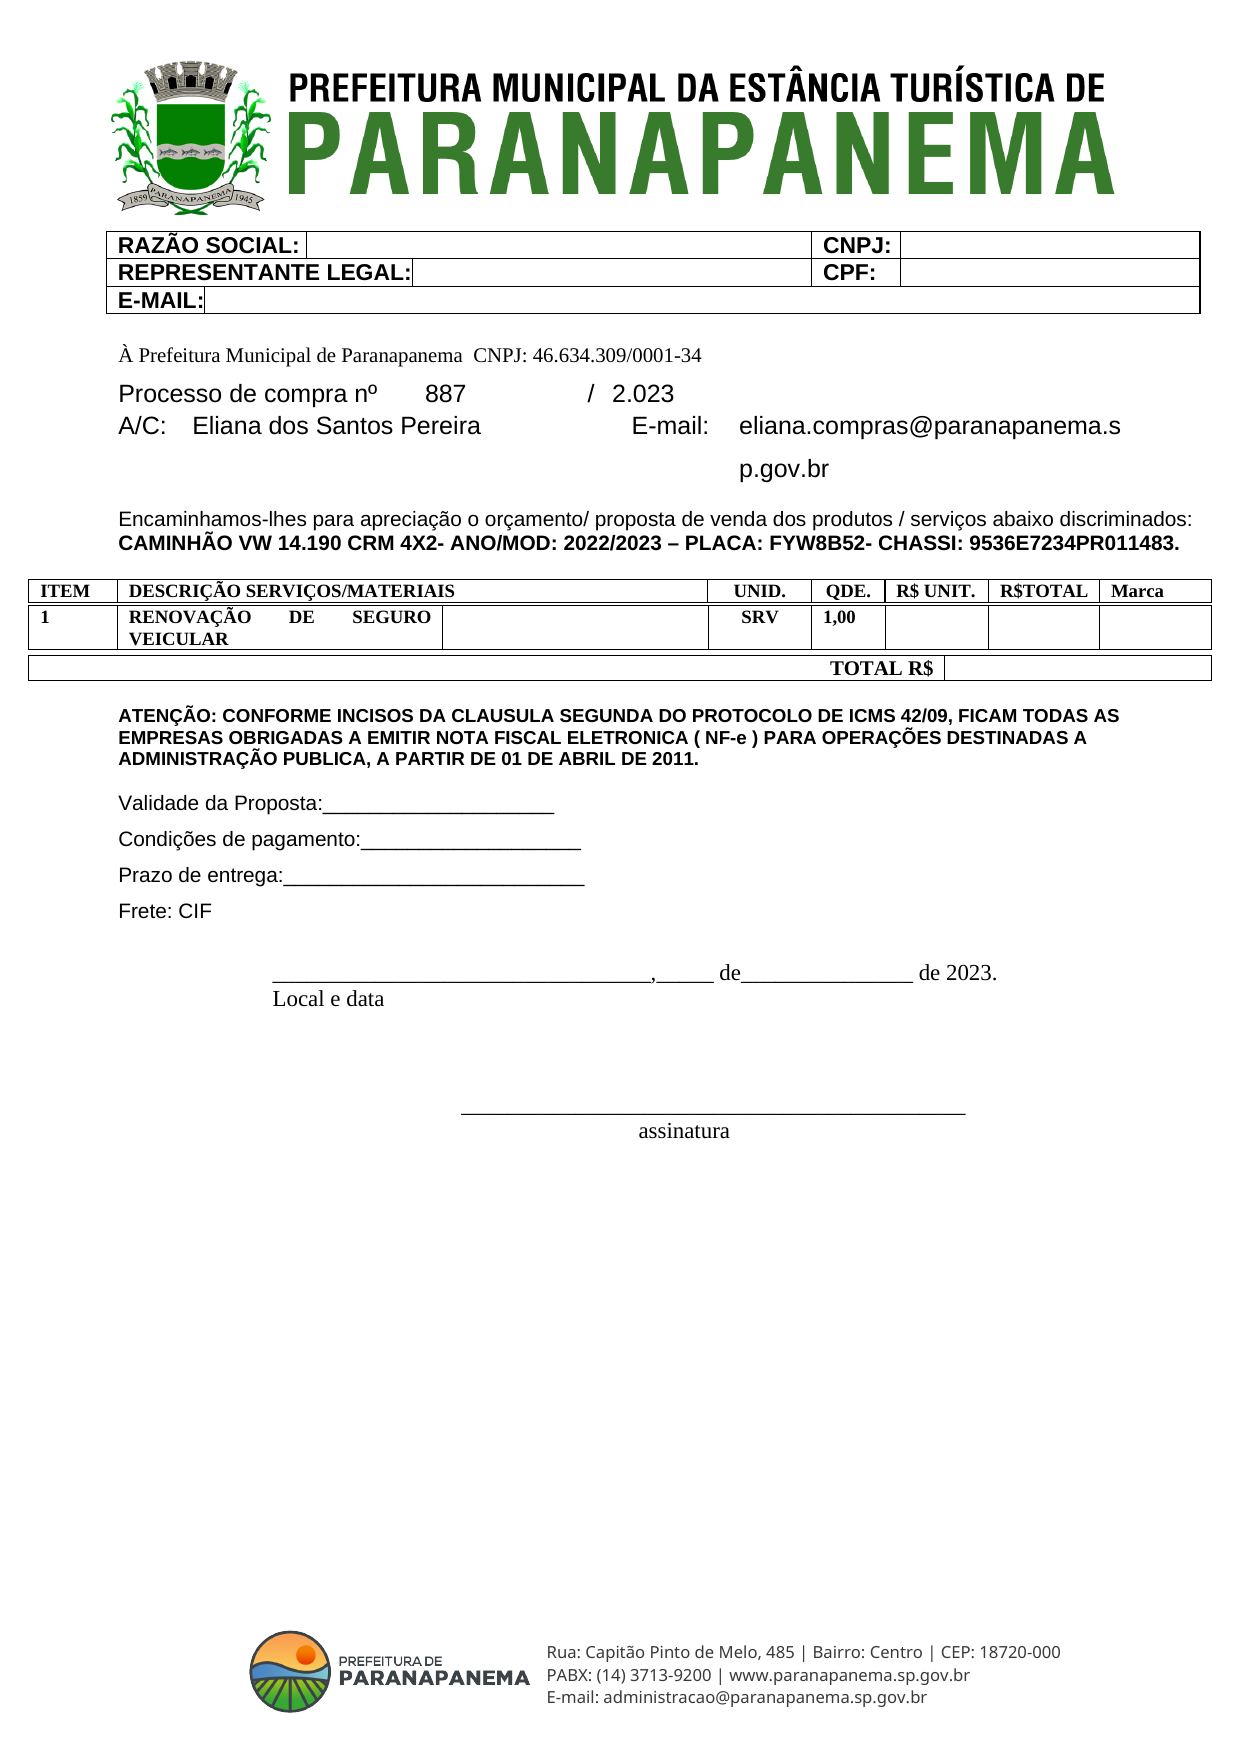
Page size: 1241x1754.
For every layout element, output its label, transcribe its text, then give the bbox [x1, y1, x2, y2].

text Encaminhamos-lhes para apreciação o orçamento/ proposta de venda dos produtos / serviços abaixo discriminados: CAMINHÃO VW 14.190 CRM 4X2- ANO/MOD: 2022/2023 – PLACA: FYW8B52- CHASSI: 9536E7234PR011483. [118, 507, 1196, 555]
table_header Eliana dos Santos Pereira [181, 411, 620, 483]
table_header [307, 239, 811, 258]
picture [901, 232, 1129, 238]
table_cell CPF: [812, 259, 900, 286]
table_header 887 [414, 379, 576, 408]
table_header eliana.compras@paranapanema.sp.gov.br [728, 411, 1144, 483]
text Frete: CIF [118, 899, 1196, 923]
text _________________________________,_____ de_______________ de 2023. [118, 959, 1240, 985]
table_cell REPRESENTANTE LEGAL: [107, 259, 412, 286]
picture [812, 232, 900, 238]
table_header Marca [1100, 580, 1211, 602]
table_header RENOVAÇÃO DE SEGURO VEICULAR [118, 606, 442, 649]
table_header [886, 606, 988, 649]
table_header A/C: [107, 411, 181, 483]
picture [89, 24, 1129, 238]
table_header SRV [709, 606, 811, 649]
table_header 2.023 [601, 379, 1150, 408]
table_header UNID. [708, 580, 811, 602]
text Condições de pagamento:___________________ [118, 827, 1196, 851]
table_header R$TOTAL [989, 580, 1099, 602]
table_header [1100, 606, 1211, 649]
table_header QDE. [812, 580, 884, 602]
table_header 1,00 [812, 606, 885, 649]
table_header R$ UNIT. [886, 580, 988, 602]
table_header DESCRIÇÃO SERVIÇOS/MATERIAIS [118, 580, 707, 602]
text Validade da Proposta:____________________ [118, 791, 1196, 815]
table_cell [413, 259, 811, 286]
table_header TOTAL R$ [29, 656, 944, 680]
table_cell E-MAIL: [107, 287, 204, 313]
text ATENÇÃO: CONFORME INCISOS DA CLAUSULA SEGUNDA DO PROTOCOLO DE ICMS 42/09, FICAM TODAS AS EMPRESAS OBRIGADAS A EMITIR NOTA FISCAL ELETRONICA ( NF-e ) PARA OPERAÇÕES DESTINADAS A ADMINISTRAÇÃO PUBLICA, A PARTIR DE 01 DE ABRIL DE 2011. [118, 705, 1196, 769]
table_header [443, 606, 708, 649]
picture [307, 232, 811, 238]
text À Prefeitura Municipal de Paranapanema CNPJ: 46.634.309/0001-34 [118, 343, 1196, 367]
text Local e data [118, 985, 1240, 1012]
table_header [945, 656, 1211, 680]
text ____________________________________________ [118, 1091, 1240, 1117]
table_header RAZÃO SOCIAL: [107, 239, 306, 258]
table_header E-mail: [620, 411, 728, 483]
text Prazo de entrega:__________________________ [118, 863, 1196, 887]
text assinatura [118, 1117, 1240, 1143]
table_header [901, 232, 1199, 258]
table_cell [205, 287, 1199, 313]
picture [107, 232, 306, 238]
table_header / [576, 379, 601, 408]
table_header CNPJ: [812, 239, 900, 258]
table_header 1 [29, 606, 117, 649]
table_header ITEM [29, 580, 117, 602]
table_header [989, 606, 1099, 649]
table_header Processo de compra nº [107, 379, 413, 408]
table_cell [901, 259, 1199, 286]
picture [240, 1627, 540, 1717]
